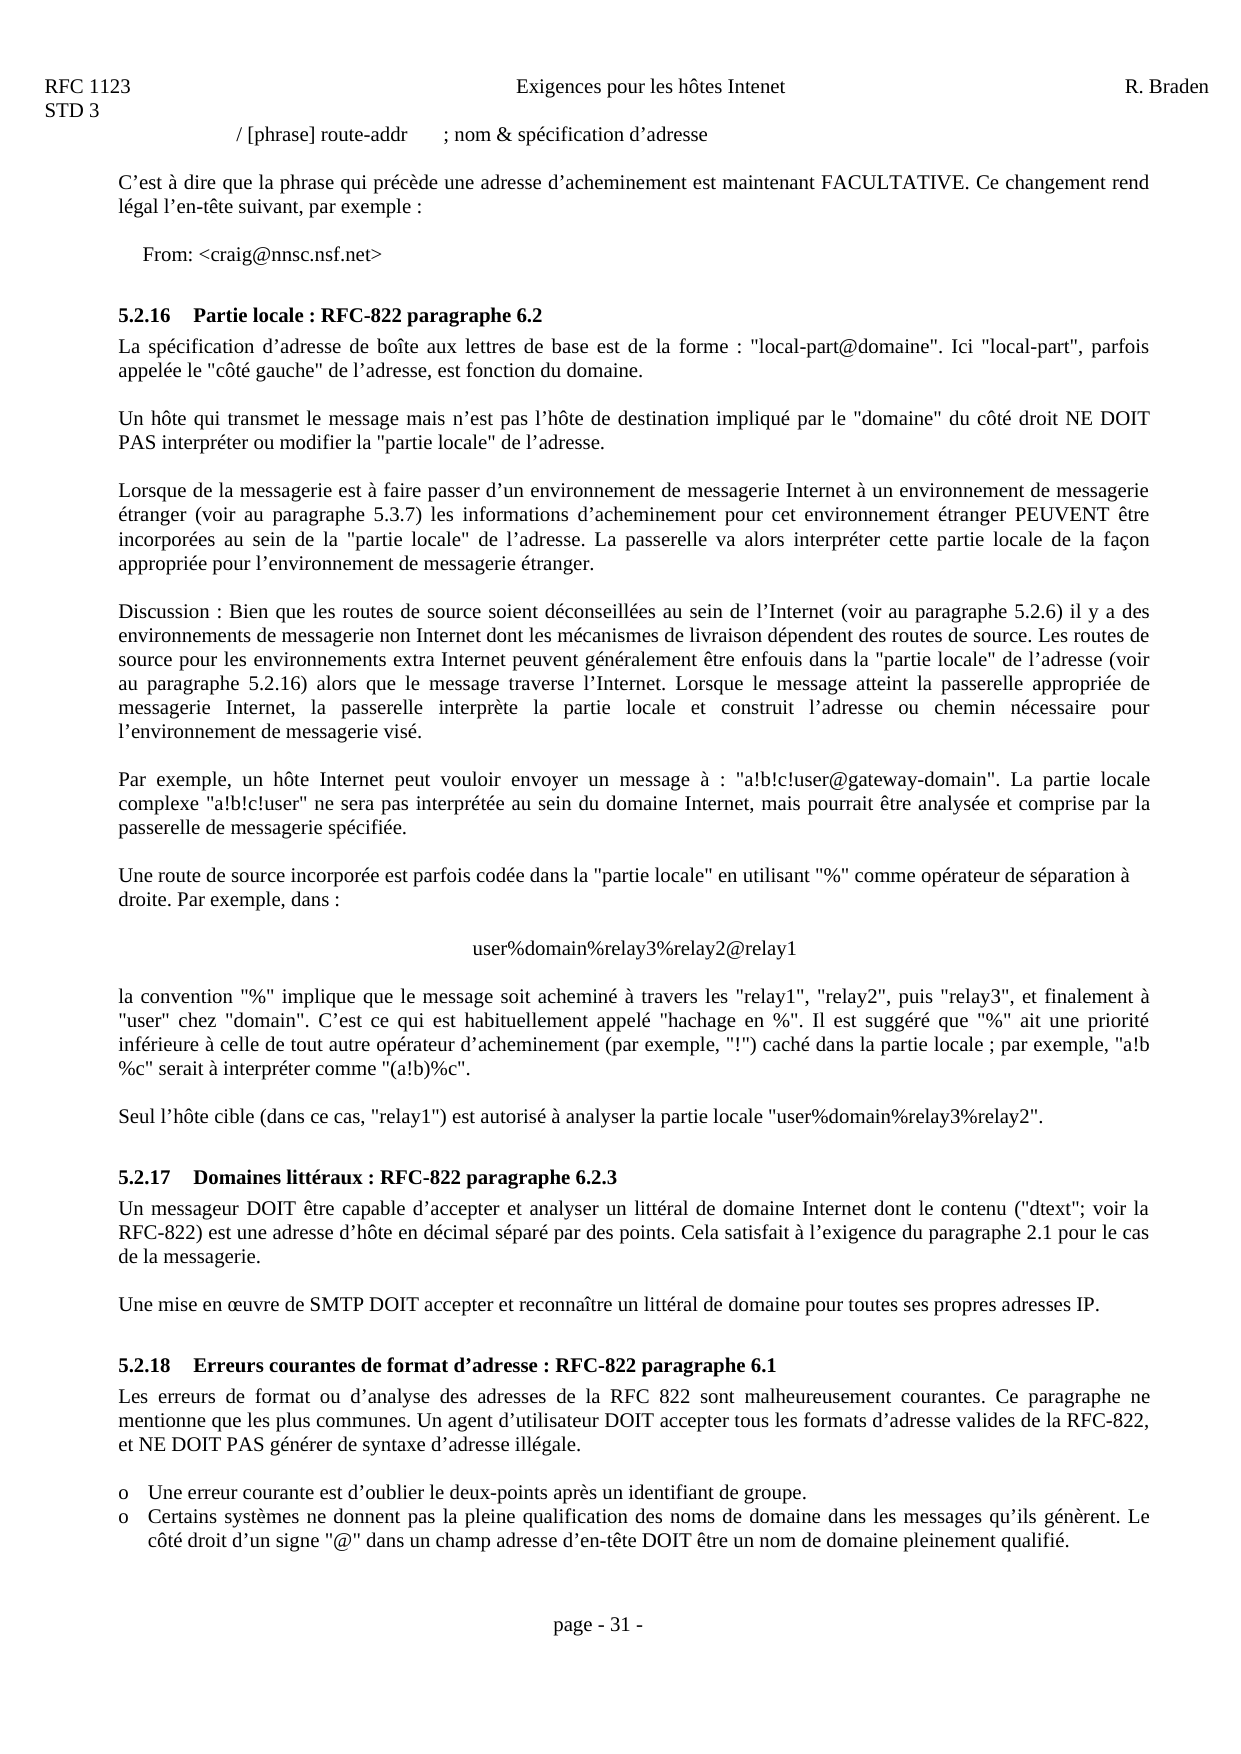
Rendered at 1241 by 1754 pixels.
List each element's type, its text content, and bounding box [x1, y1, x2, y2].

text Un hôte qui transmet le message mais n’est pas l’hôte de destination impliqué par le "domaine" du côté droit NE DOIT PAS interpréter ou modifier la "partie locale" de l’adresse. [118, 406, 1152, 454]
text user%domain%relay3%relay2@relay1 [118, 936, 1152, 959]
text o Une erreur courante est d’oublier le deux-points après un identifiant de groupe. [118, 1480, 1152, 1504]
text C’est à dire que la phrase qui précède une adresse d’acheminement est maintenant FACULTATIVE. Ce changement rend légal l’en-tête suivant, par exemple : [118, 170, 1152, 218]
text Lorsque de la messagerie est à faire passer d’un environnement de messagerie Internet à un environnement de messagerie étranger (voir au paragraphe 5.3.7) les informations d’acheminement pour cet environnement étranger PEUVENT être incorporées au sein de la "partie locale" de l’adresse. La passerelle va alors interpréter cette partie locale de la façon appropriée pour l’environnement de messagerie étranger. [118, 478, 1152, 574]
text Une mise en œuvre de SMTP DOIT accepter et reconnaître un littéral de domaine pour toutes ses propres adresses IP. [118, 1292, 1152, 1316]
subtitle 5.2.18 Erreurs courantes de format d’adresse : RFC-822 paragraphe 6.1 [118, 1353, 1152, 1377]
text o Certains systèmes ne donnent pas la pleine qualification des noms de domaine dans les messages qu’ils génèrent. Le côté droit d’un signe "@" dans un champ adresse d’en-tête DOIT être un nom de domaine pleinement qualifié. [118, 1504, 1152, 1552]
subtitle 5.2.16 Partie locale : RFC-822 paragraphe 6.2 [118, 303, 1152, 327]
text La spécification d’adresse de boîte aux lettres de base est de la forme : "local-part@domaine". Ici "local-part", parfois appelée le "côté gauche" de l’adresse, est fonction du domaine. [118, 334, 1152, 382]
text la convention "%" implique que le message soit acheminé à travers les "relay1", "relay2", puis "relay3", et finalement à "user" chez "domain". C’est ce qui est habituellement appelé "hachage en %". Il est suggéré que "%" ait une priorité inférieure à celle de tout autre opérateur d’acheminement (par exemple, "!") caché dans la partie locale ; par exemple, "a!b%c" serait à interpréter comme "(a!b)%c". [118, 984, 1152, 1080]
text Un messageur DOIT être capable d’accepter et analyser un littéral de domaine Internet dont le contenu ("dtext"; voir la RFC-822) est une adresse d’hôte en décimal séparé par des points. Cela satisfait à l’exigence du paragraphe 2.1 pour le cas de la messagerie. [118, 1196, 1152, 1268]
text Discussion : Bien que les routes de source soient déconseillées au sein de l’Internet (voir au paragraphe 5.2.6) il y a des environnements de messagerie non Internet dont les mécanismes de livraison dépendent des routes de source. Les routes de source pour les environnements extra Internet peuvent généralement être enfouis dans la "partie locale" de l’adresse (voir au paragraphe 5.2.16) alors que le message traverse l’Internet. Lorsque le message atteint la passerelle appropriée de messagerie Internet, la passerelle interprète la partie locale et construit l’adresse ou chemin nécessaire pour l’environnement de messagerie visé. [118, 599, 1152, 743]
subtitle 5.2.17 Domaines littéraux : RFC-822 paragraphe 6.2.3 [118, 1165, 1152, 1189]
text Par exemple, un hôte Internet peut vouloir envoyer un message à : "a!b!c!user@gateway-domain". La partie locale complexe "a!b!c!user" ne sera pas interprétée au sein du domaine Internet, mais pourrait être analysée et comprise par la passerelle de messagerie spécifiée. [118, 767, 1152, 839]
text Seul l’hôte cible (dans ce cas, "relay1") est autorisé à analyser la partie locale "user%domain%relay3%relay2". [118, 1104, 1152, 1128]
text / [phrase] route-addr ; nom & spécification d’adresse [118, 122, 1152, 146]
text From: <craig@nnsc.nsf.net> [142, 242, 1152, 266]
text Une route de source incorporée est parfois codée dans la "partie locale" en utilisant "%" comme opérateur de séparation à droite. Par exemple, dans : [118, 863, 1152, 911]
text Les erreurs de format ou d’analyse des adresses de la RFC 822 sont malheureusement courantes. Ce paragraphe ne mentionne que les plus communes. Un agent d’utilisateur DOIT accepter tous les formats d’adresse valides de la RFC-822, et NE DOIT PAS générer de syntaxe d’adresse illégale. [118, 1383, 1152, 1456]
